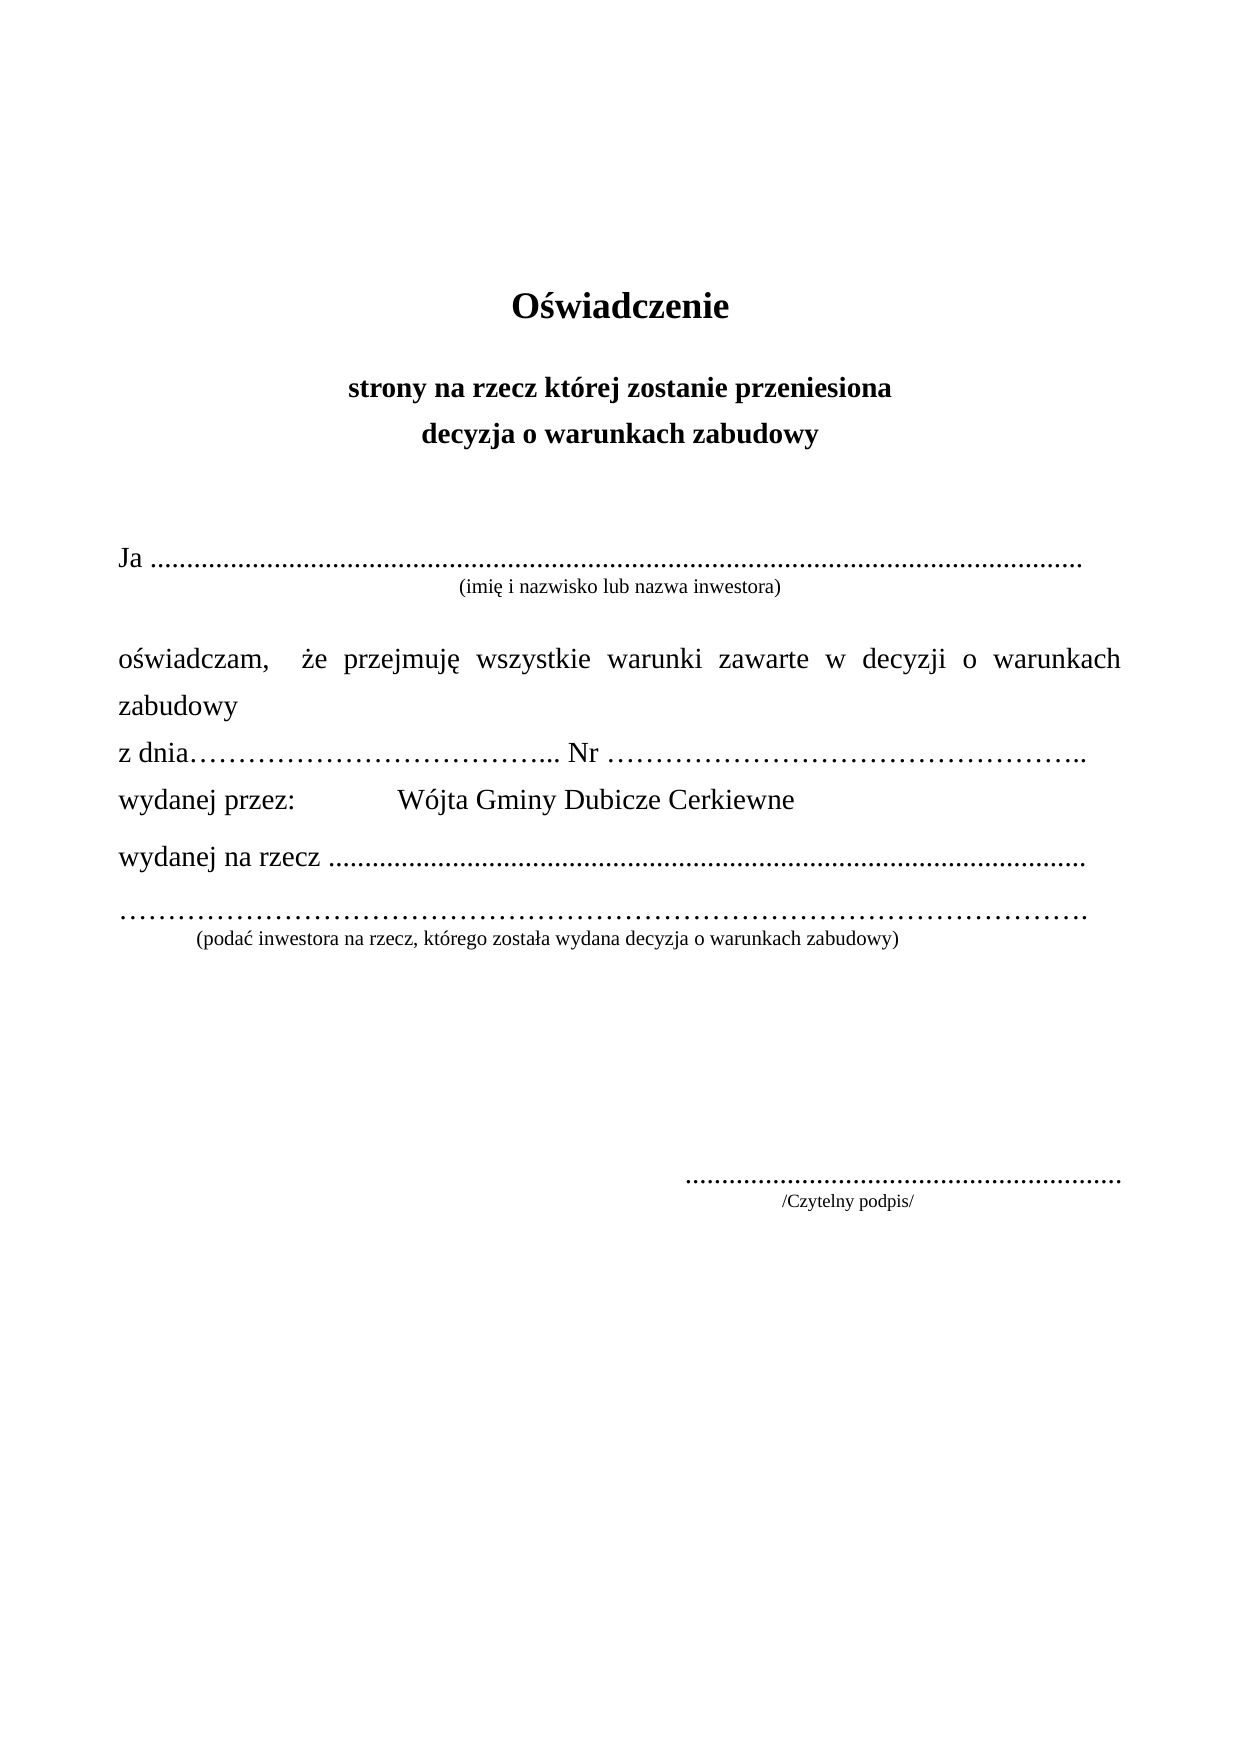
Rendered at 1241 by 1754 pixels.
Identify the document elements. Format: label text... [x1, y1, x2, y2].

text ............................................................ [118, 1156, 1122, 1189]
text wydanej przez: Wójta Gminy Dubicze Cerkiewne [118, 782, 1122, 815]
text (podać inwestora na rzecz, którego została wydana decyzja o warunkach zabudowy) [118, 926, 1122, 950]
text strony na rzecz której zostanie przeniesiona [118, 370, 1122, 404]
text oświadczam, że przejmuję wszystkie warunki zawarte w decyzji o warunkach zabudowy [118, 641, 1122, 722]
text Ja ................................................................................................................................ [118, 540, 1122, 574]
text Oświadczenie [118, 283, 1122, 326]
text decyzja o warunkach zabudowy [118, 416, 1122, 450]
text z dnia………………………………... Nr ………………………………………….. [118, 735, 1122, 768]
text (imię i nazwisko lub nazwa inwestora) [118, 574, 1122, 598]
text wydanej na rzecz ........................................................................................................ [118, 839, 1122, 873]
text ………………………………………………………………………………………. [118, 892, 1122, 926]
text /Czytelny podpis/ [708, 1189, 1122, 1223]
